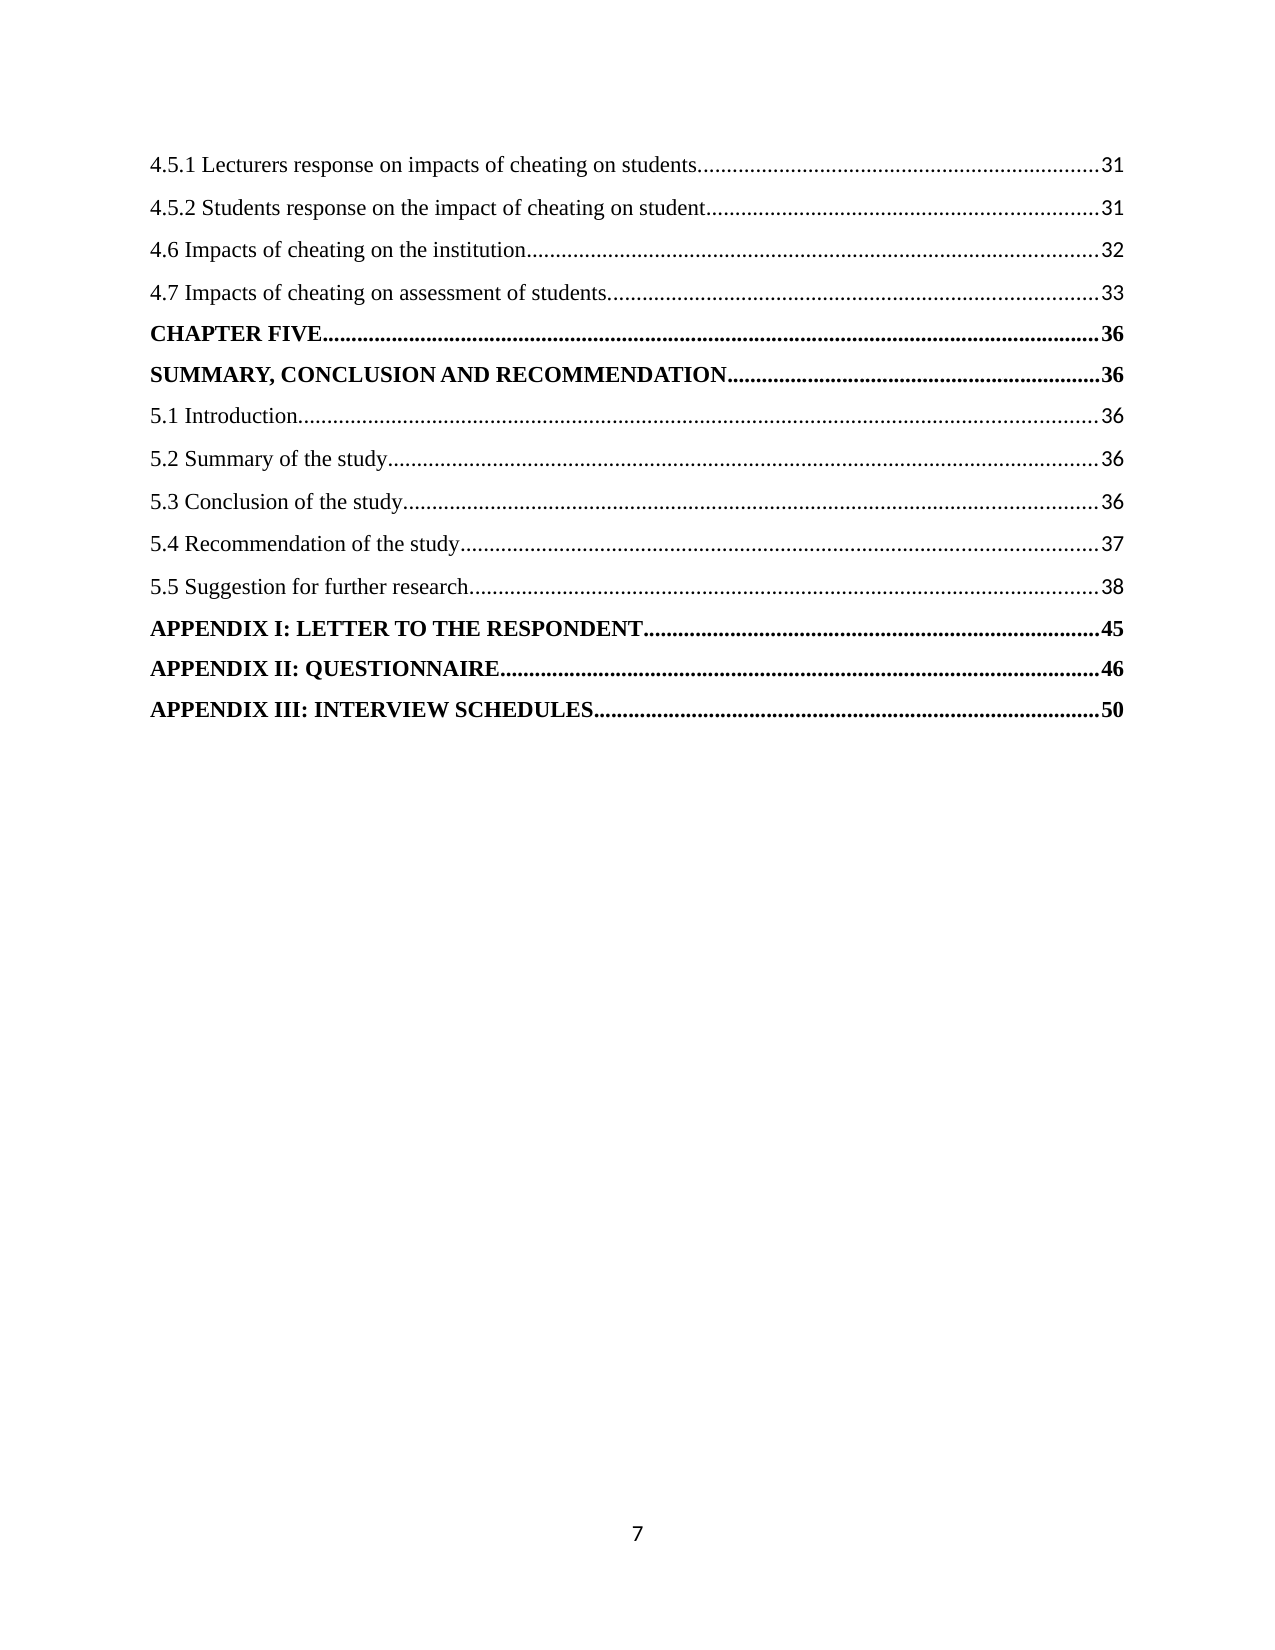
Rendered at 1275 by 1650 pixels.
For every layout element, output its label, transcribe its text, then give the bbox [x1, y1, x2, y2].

text APPENDIX I: LETTER TO THE RESPONDENT 45 [150, 615, 1125, 641]
text 5.4 Recommendation of the study 37 [150, 529, 1125, 557]
text APPENDIX II: QUESTIONNAIRE 46 [150, 655, 1125, 682]
text 4.5.1 Lecturers response on impacts of cheating on students. 31 [150, 150, 1125, 178]
text APPENDIX III: INTERVIEW SCHEDULES 50 [150, 696, 1125, 722]
text 5.1 Introduction 36 [150, 402, 1125, 430]
text SUMMARY, CONCLUSION AND RECOMMENDATION 36 [150, 361, 1125, 387]
text CHAPTER FIVE 36 [150, 320, 1125, 347]
text 4.5.2 Students response on the impact of cheating on student 31 [150, 193, 1125, 221]
text 5.3 Conclusion of the study 36 [150, 487, 1125, 515]
text 5.5 Suggestion for further research 38 [150, 572, 1125, 600]
text 4.6 Impacts of cheating on the institution 32 [150, 235, 1125, 263]
text 5.2 Summary of the study 36 [150, 444, 1125, 472]
text 4.7 Impacts of cheating on assessment of students. 33 [150, 278, 1125, 306]
